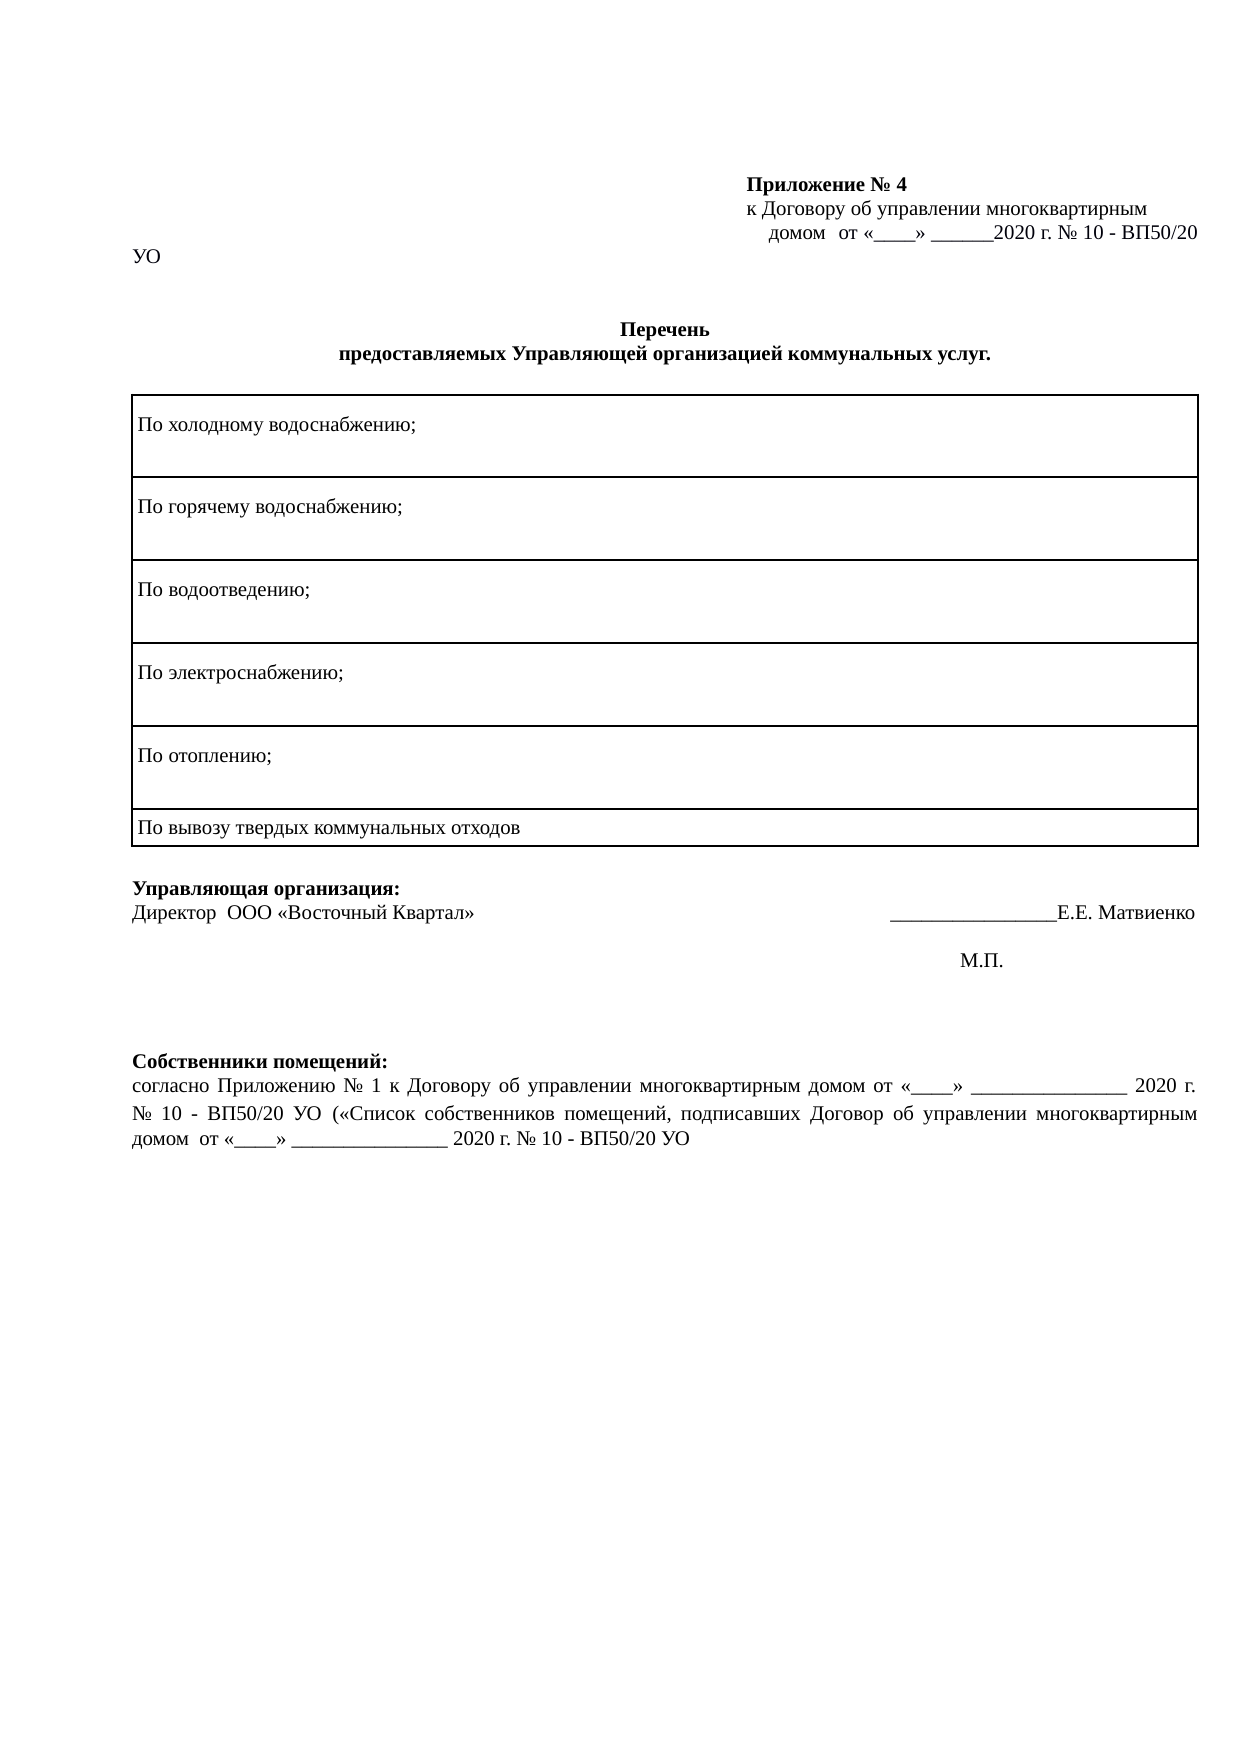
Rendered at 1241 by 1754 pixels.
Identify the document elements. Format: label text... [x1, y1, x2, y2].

table_cell По электроснабжению; [133, 644, 1197, 725]
table_header По холодному водоснабжению; [133, 396, 1197, 476]
text домом от «____» ______2020 г. № 10 - ВП50/20 УО [132, 220, 1198, 268]
text Приложение № 4 [132, 172, 1198, 196]
text М.П. [132, 948, 1198, 972]
text Собственники помещений: [132, 1049, 1198, 1073]
text согласно Приложению № 1 к Договору об управлении многоквартирным домом от «____» _______________ 2020 г. № 10 - ВП50/20 УО («Список собственников помещений, подписавших Договор об управлении многоквартирным домом от «____» _______________ 2020 г. № 10 - ВП50/20 УО [132, 1073, 1198, 1150]
text Перечень [132, 317, 1198, 341]
table_cell По водоотведению; [133, 561, 1197, 642]
text Директор ООО «Восточный Квартал» ________________Е.Е. Матвиенко [132, 900, 1198, 948]
text Управляющая организация: [132, 876, 1198, 900]
text предоставляемых Управляющей организацией коммунальных услуг. [132, 341, 1198, 365]
text к Договору об управлении многоквартирным [132, 196, 1198, 220]
table_cell По отоплению; [133, 727, 1197, 807]
table_cell По горячему водоснабжению; [133, 478, 1197, 559]
table_cell По вывозу твердых коммунальных отходов [133, 810, 1197, 845]
